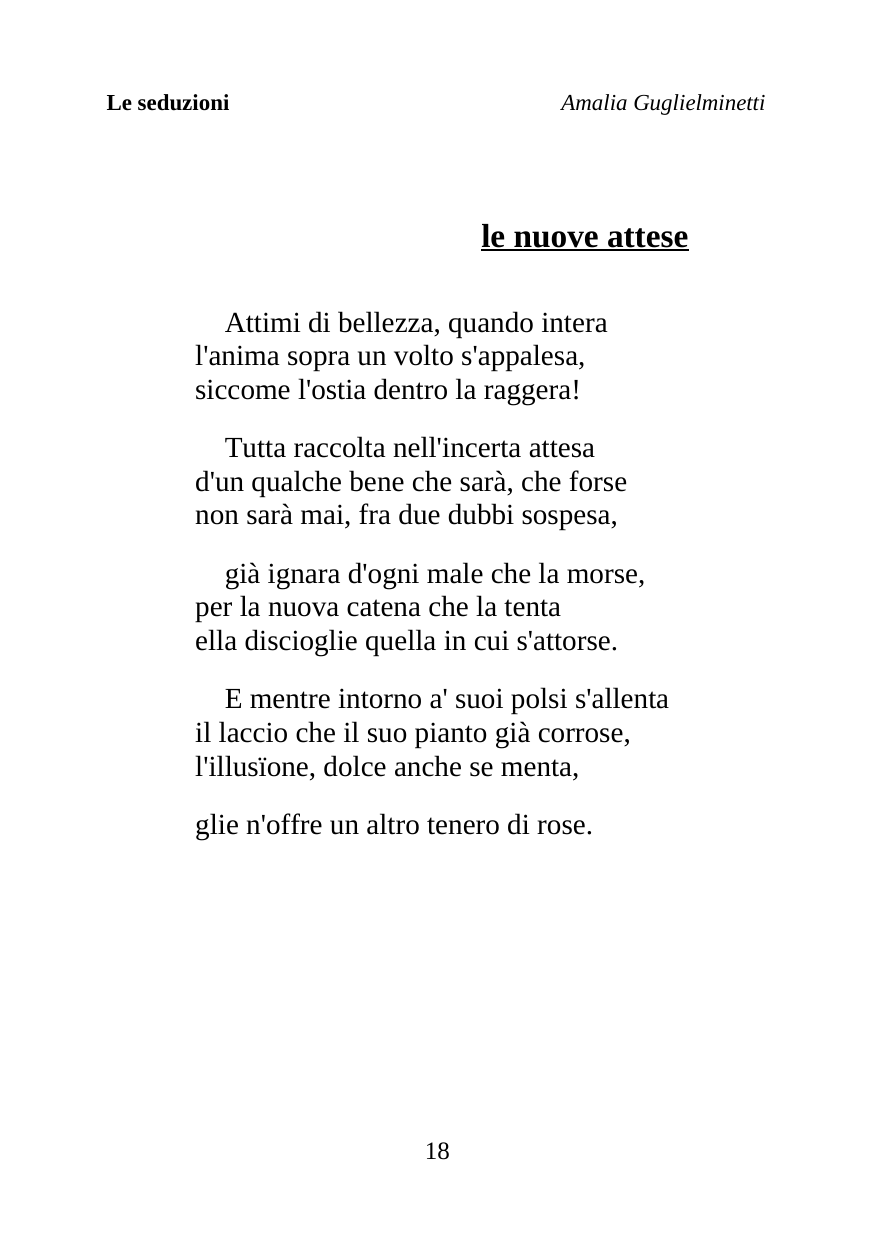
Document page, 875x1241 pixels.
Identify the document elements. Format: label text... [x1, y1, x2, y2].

subtitle le nuove attese [402, 216, 768, 255]
text già ignara d'ogni male che la morse, per la nuova catena che la tenta ella discioglie quella in cui s'attorse. [195, 556, 768, 657]
text glie n'offre un altro tenero di rose. [195, 807, 768, 841]
text E mentre intorno a' suoi polsi s'allenta il laccio che il suo pianto già corrose, l'illusïone, dolce anche se menta, [195, 682, 768, 782]
text Tutta raccolta nell'incerta attesa d'un qualche bene che sarà, che forse non sarà mai, fra due dubbi sospesa, [195, 430, 768, 531]
text Attimi di bellezza, quando intera l'anima sopra un volto s'appalesa, siccome l'ostia dentro la raggera! [195, 305, 768, 405]
